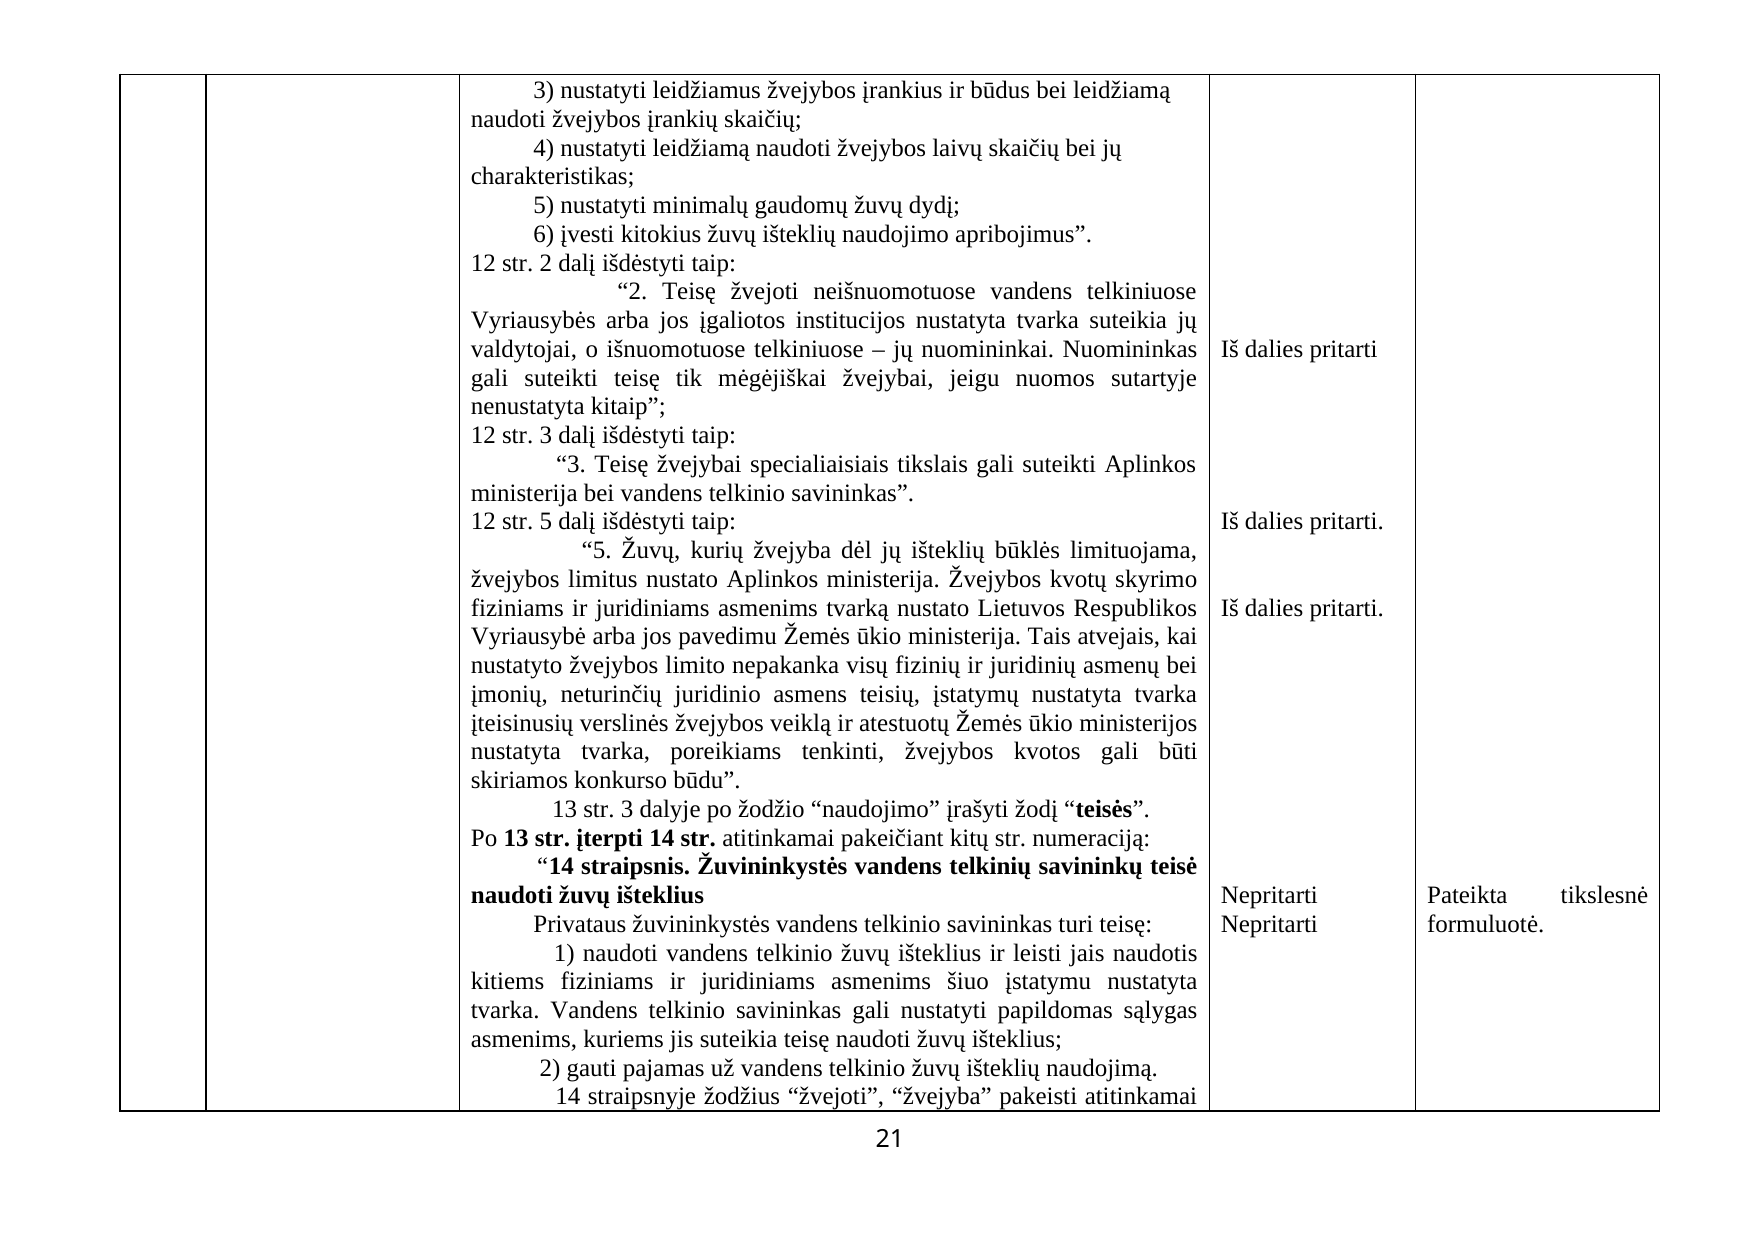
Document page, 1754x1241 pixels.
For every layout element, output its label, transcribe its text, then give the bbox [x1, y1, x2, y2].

table_cell Iš dalies pritarti Iš dalies pritarti. Iš dalies pritarti. Nepritarti Nepritarti [1210, 75, 1415, 1110]
table_cell [207, 75, 459, 1110]
table_cell 3) nustatyti leidžiamus žvejybos įrankius ir būdus bei leidžiamą naudoti žvejybos įrankių skaičių; 4) nustatyti leidžiamą naudoti žvejybos laivų skaičių bei jų charakteristikas; 5) nustatyti minimalų gaudomų žuvų dydį; 6) įvesti kitokius žuvų išteklių naudojimo apribojimus”. 12 str. 2 dalį išdėstyti taip: “2. Teisę žvejoti neišnuomotuose vandens telkiniuose Vyriausybės arba jos įgaliotos institucijos nustatyta tvarka suteikia jų valdytojai, o išnuomotuose telkiniuose – jų nuomininkai. Nuomininkas gali suteikti teisę tik mėgėjiškai žvejybai, jeigu nuomos sutartyje nenustatyta kitaip”; 12 str. 3 dalį išdėstyti taip: “3. Teisę žvejybai specialiaisiais tikslais gali suteikti Aplinkos ministerija bei vandens telkinio savininkas”. 12 str. 5 dalį išdėstyti taip: “5. Žuvų, kurių žvejyba dėl jų išteklių būklės limituojama, žvejybos limitus nustato Aplinkos ministerija. Žvejybos kvotų skyrimo fiziniams ir juridiniams asmenims tvarką nustato Lietuvos Respublikos Vyriausybė arba jos pavedimu Žemės ūkio ministerija. Tais atvejais, kai nustatyto žvejybos limito nepakanka visų fizinių ir juridinių asmenų bei įmonių, neturinčių juridinio asmens teisių, įstatymų nustatyta tvarka įteisinusių verslinės žvejybos veiklą ir atestuotų Žemės ūkio ministerijos nustatyta tvarka, poreikiams tenkinti, žvejybos kvotos gali būti skiriamos konkurso būdu”. 13 str. 3 dalyje po žodžio “naudojimo” įrašyti žodį “teisės”. Po 13 str. įterpti 14 str. atitinkamai pakeičiant kitų str. numeraciją: “14 straipsnis. Žuvininkystės vandens telkinių savininkų teisė naudoti žuvų išteklius Privataus žuvininkystės vandens telkinio savininkas turi teisę: 1) naudoti vandens telkinio žuvų išteklius ir leisti jais naudotis kitiems fiziniams ir juridiniams asmenims šiuo įstatymu nustatyta tvarka. Vandens telkinio savininkas gali nustatyti papildomas sąlygas asmenims, kuriems jis suteikia teisę naudoti žuvų išteklius; 2) gauti pajamas už vandens telkinio žuvų išteklių naudojimą. 14 straipsnyje žodžius “žvejoti”, “žvejyba” pakeisti atitinkamai [460, 75, 1209, 1110]
table_cell Pateikta tikslesnė formuluotė. [1416, 75, 1659, 1110]
table_cell [121, 75, 205, 1110]
